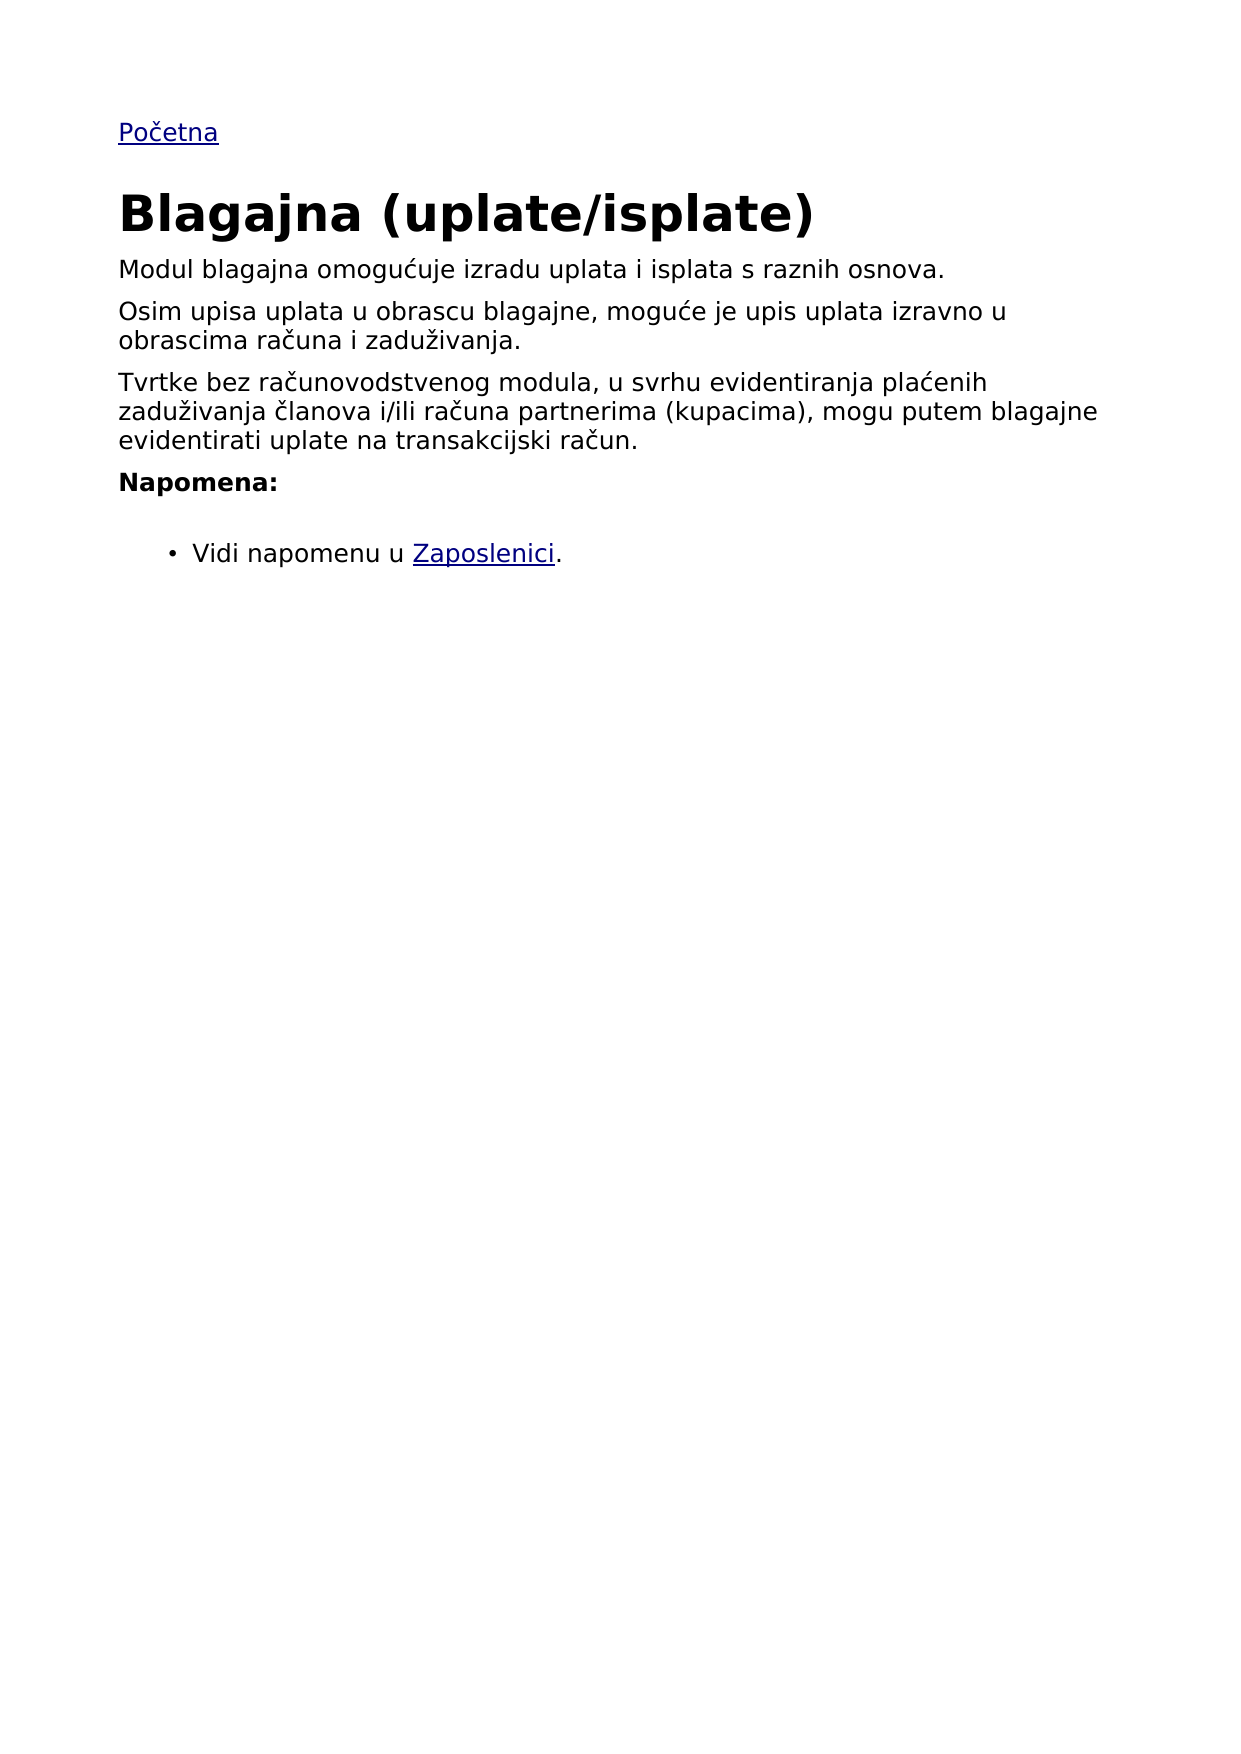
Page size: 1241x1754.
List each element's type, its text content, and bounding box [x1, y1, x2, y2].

subtitle Blagajna (uplate/isplate) [118, 185, 1122, 243]
text Modul blagajna omogućuje izradu uplata i isplata s raznih osnova. [118, 256, 1122, 285]
text Osim upisa uplata u obrascu blagajne, moguće je upis uplata izravno u obrascima računa i zaduživanja. [118, 297, 1122, 356]
text Tvrtke bez računovodstvenog modula, u svrhu evidentiranja plaćenih zaduživanja članova i/ili računa partnerima (kupacima), mogu putem blagajne evidentirati uplate na transakcijski račun. [118, 368, 1122, 456]
text Napomena: [118, 468, 1122, 497]
text Početna [118, 118, 1122, 147]
list Vidi napomenu u Zaposlenici. [177, 539, 1122, 568]
